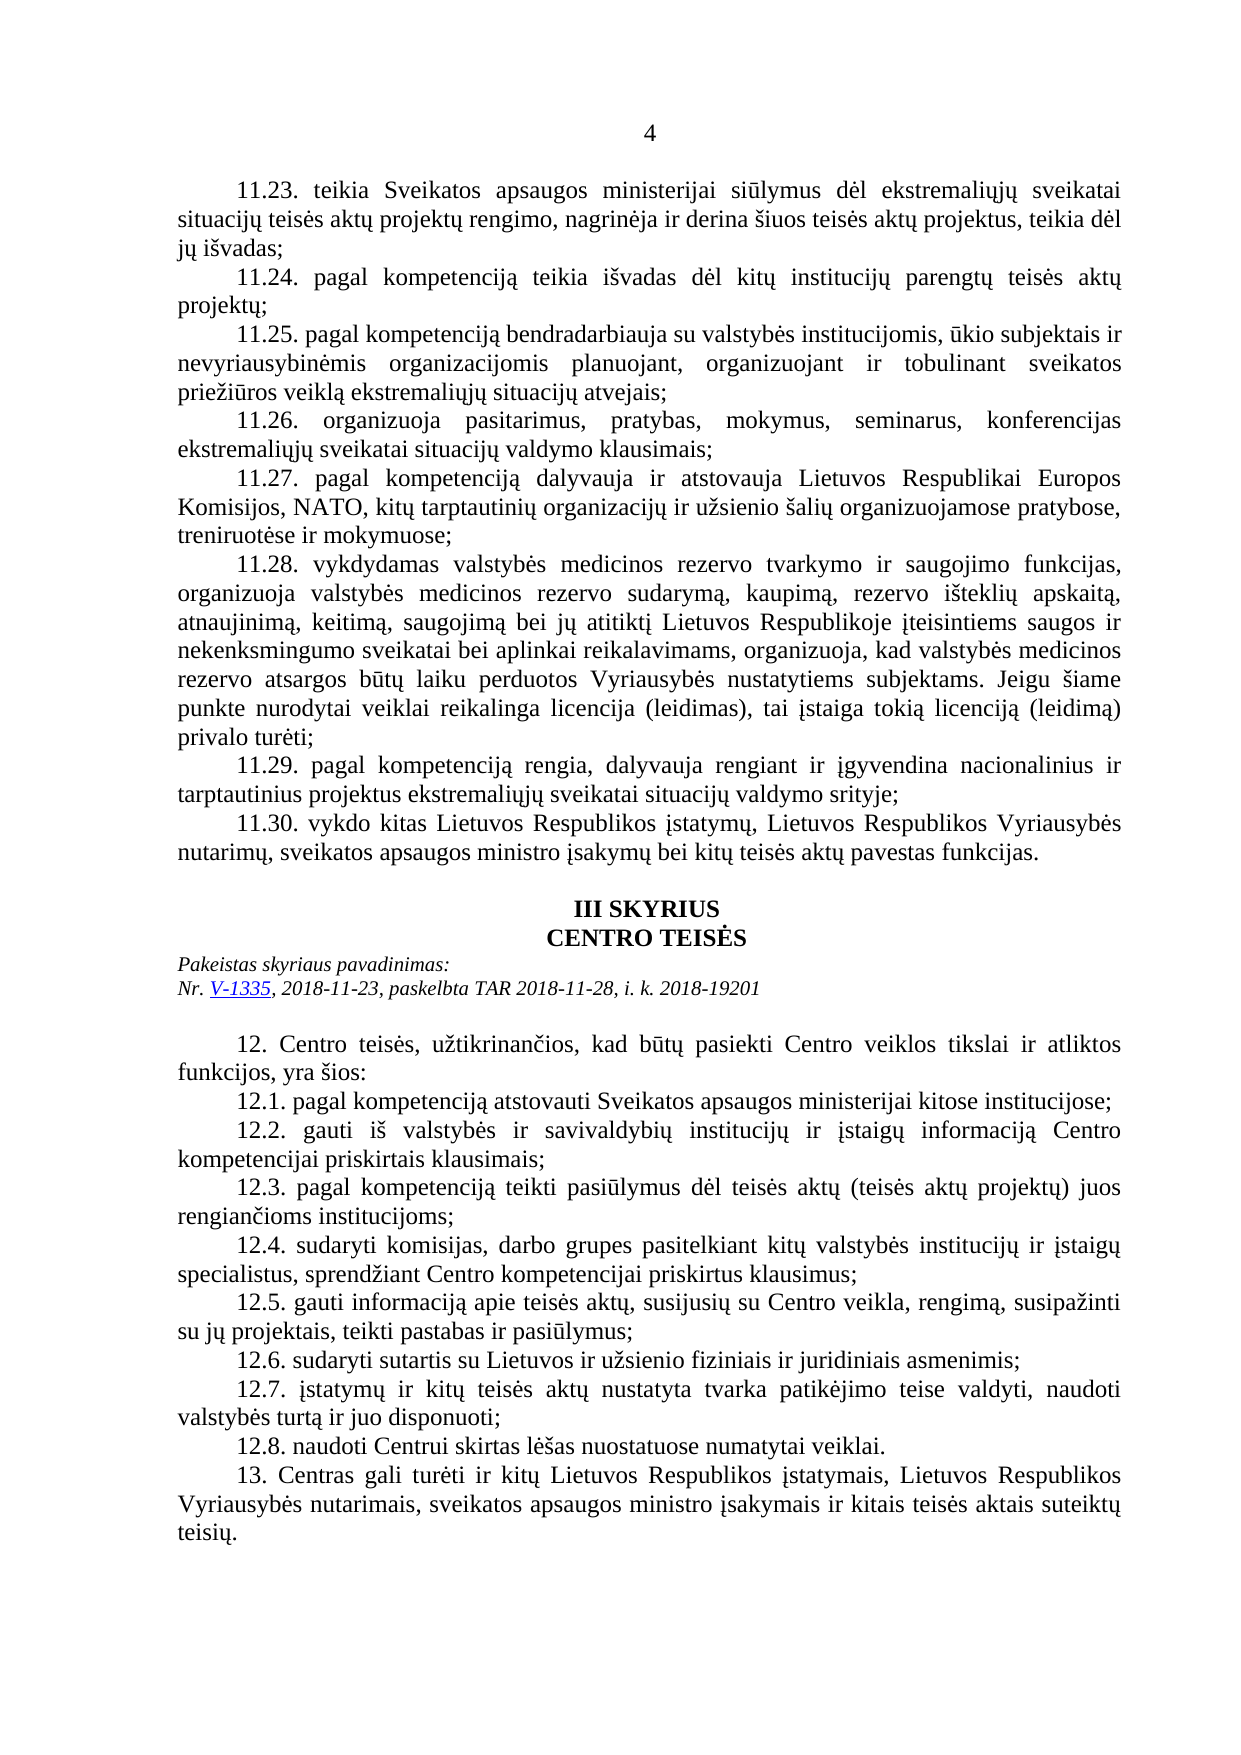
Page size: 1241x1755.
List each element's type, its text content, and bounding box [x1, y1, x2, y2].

text 12.7. įstatymų ir kitų teisės aktų nustatyta tvarka patikėjimo teise valdyti, naudoti valstybės turtą ir juo disponuoti; [177, 1374, 1122, 1431]
text 12.6. sudaryti sutartis su Lietuvos ir užsienio fiziniais ir juridiniais asmenimis; [177, 1345, 1122, 1374]
text III SKYRIUS CENTRO TEISĖS [177, 894, 1122, 952]
text 12.1. pagal kompetenciją atstovauti Sveikatos apsaugos ministerijai kitose institucijose; [177, 1086, 1122, 1115]
text 12.3. pagal kompetenciją teikti pasiūlymus dėl teisės aktų (teisės aktų projektų) juos rengiančioms institucijoms; [177, 1172, 1122, 1230]
text 11.23. teikia Sveikatos apsaugos ministerijai siūlymus dėl ekstremaliųjų sveikatai situacijų teisės aktų projektų rengimo, nagrinėja ir derina šiuos teisės aktų projektus, teikia dėl jų išvadas; [177, 176, 1122, 262]
text 11.29. pagal kompetenciją rengia, dalyvauja rengiant ir įgyvendina nacionalinius ir tarptautinius projektus ekstremaliųjų sveikatai situacijų valdymo srityje; [177, 751, 1122, 808]
text 11.30. vykdo kitas Lietuvos Respublikos įstatymų, Lietuvos Respublikos Vyriausybės nutarimų, sveikatos apsaugos ministro įsakymų bei kitų teisės aktų pavestas funkcijas. [177, 808, 1122, 866]
text 11.28. vykdydamas valstybės medicinos rezervo tvarkymo ir saugojimo funkcijas, organizuoja valstybės medicinos rezervo sudarymą, kaupimą, rezervo išteklių apskaitą, atnaujinimą, keitimą, saugojimą bei jų atitiktį Lietuvos Respublikoje įteisintiems saugos ir nekenksmingumo sveikatai bei aplinkai reikalavimams, organizuoja, kad valstybės medicinos rezervo atsargos būtų laiku perduotos Vyriausybės nustatytiems subjektams. Jeigu šiame punkte nurodytai veiklai reikalinga licencija (leidimas), tai įstaiga tokią licenciją (leidimą) privalo turėti; [177, 549, 1122, 751]
text 13. Centras gali turėti ir kitų Lietuvos Respublikos įstatymais, Lietuvos Respublikos Vyriausybės nutarimais, sveikatos apsaugos ministro įsakymais ir kitais teisės aktais suteiktų teisių. [177, 1460, 1122, 1546]
text 11.27. pagal kompetenciją dalyvauja ir atstovauja Lietuvos Respublikai Europos Komisijos, NATO, kitų tarptautinių organizacijų ir užsienio šalių organizuojamose pratybose, treniruotėse ir mokymuose; [177, 463, 1122, 549]
text 12. Centro teisės, užtikrinančios, kad būtų pasiekti Centro veiklos tikslai ir atliktos funkcijos, yra šios: [177, 1029, 1122, 1086]
text 11.25. pagal kompetenciją bendradarbiauja su valstybės institucijomis, ūkio subjektais ir nevyriausybinėmis organizacijomis planuojant, organizuojant ir tobulinant sveikatos priežiūros veiklą ekstremaliųjų situacijų atvejais; [177, 319, 1122, 406]
text 12.8. naudoti Centrui skirtas lėšas nuostatuose numatytai veiklai. [177, 1431, 1122, 1460]
text 11.24. pagal kompetenciją teikia išvadas dėl kitų institucijų parengtų teisės aktų projektų; [177, 262, 1122, 319]
text Nr. V-1335, 2018-11-23, paskelbta TAR 2018-11-28, i. k. 2018-19201 [177, 976, 1122, 1000]
text 12.5. gauti informaciją apie teisės aktų, susijusių su Centro veikla, rengimą, susipažinti su jų projektais, teikti pastabas ir pasiūlymus; [177, 1287, 1122, 1345]
text 12.2. gauti iš valstybės ir savivaldybių institucijų ir įstaigų informaciją Centro kompetencijai priskirtais klausimais; [177, 1115, 1122, 1172]
text 11.26. organizuoja pasitarimus, pratybas, mokymus, seminarus, konferencijas ekstremaliųjų sveikatai situacijų valdymo klausimais; [177, 406, 1122, 463]
text Pakeistas skyriaus pavadinimas: [177, 952, 1122, 976]
text 12.4. sudaryti komisijas, darbo grupes pasitelkiant kitų valstybės institucijų ir įstaigų specialistus, sprendžiant Centro kompetencijai priskirtus klausimus; [177, 1230, 1122, 1287]
